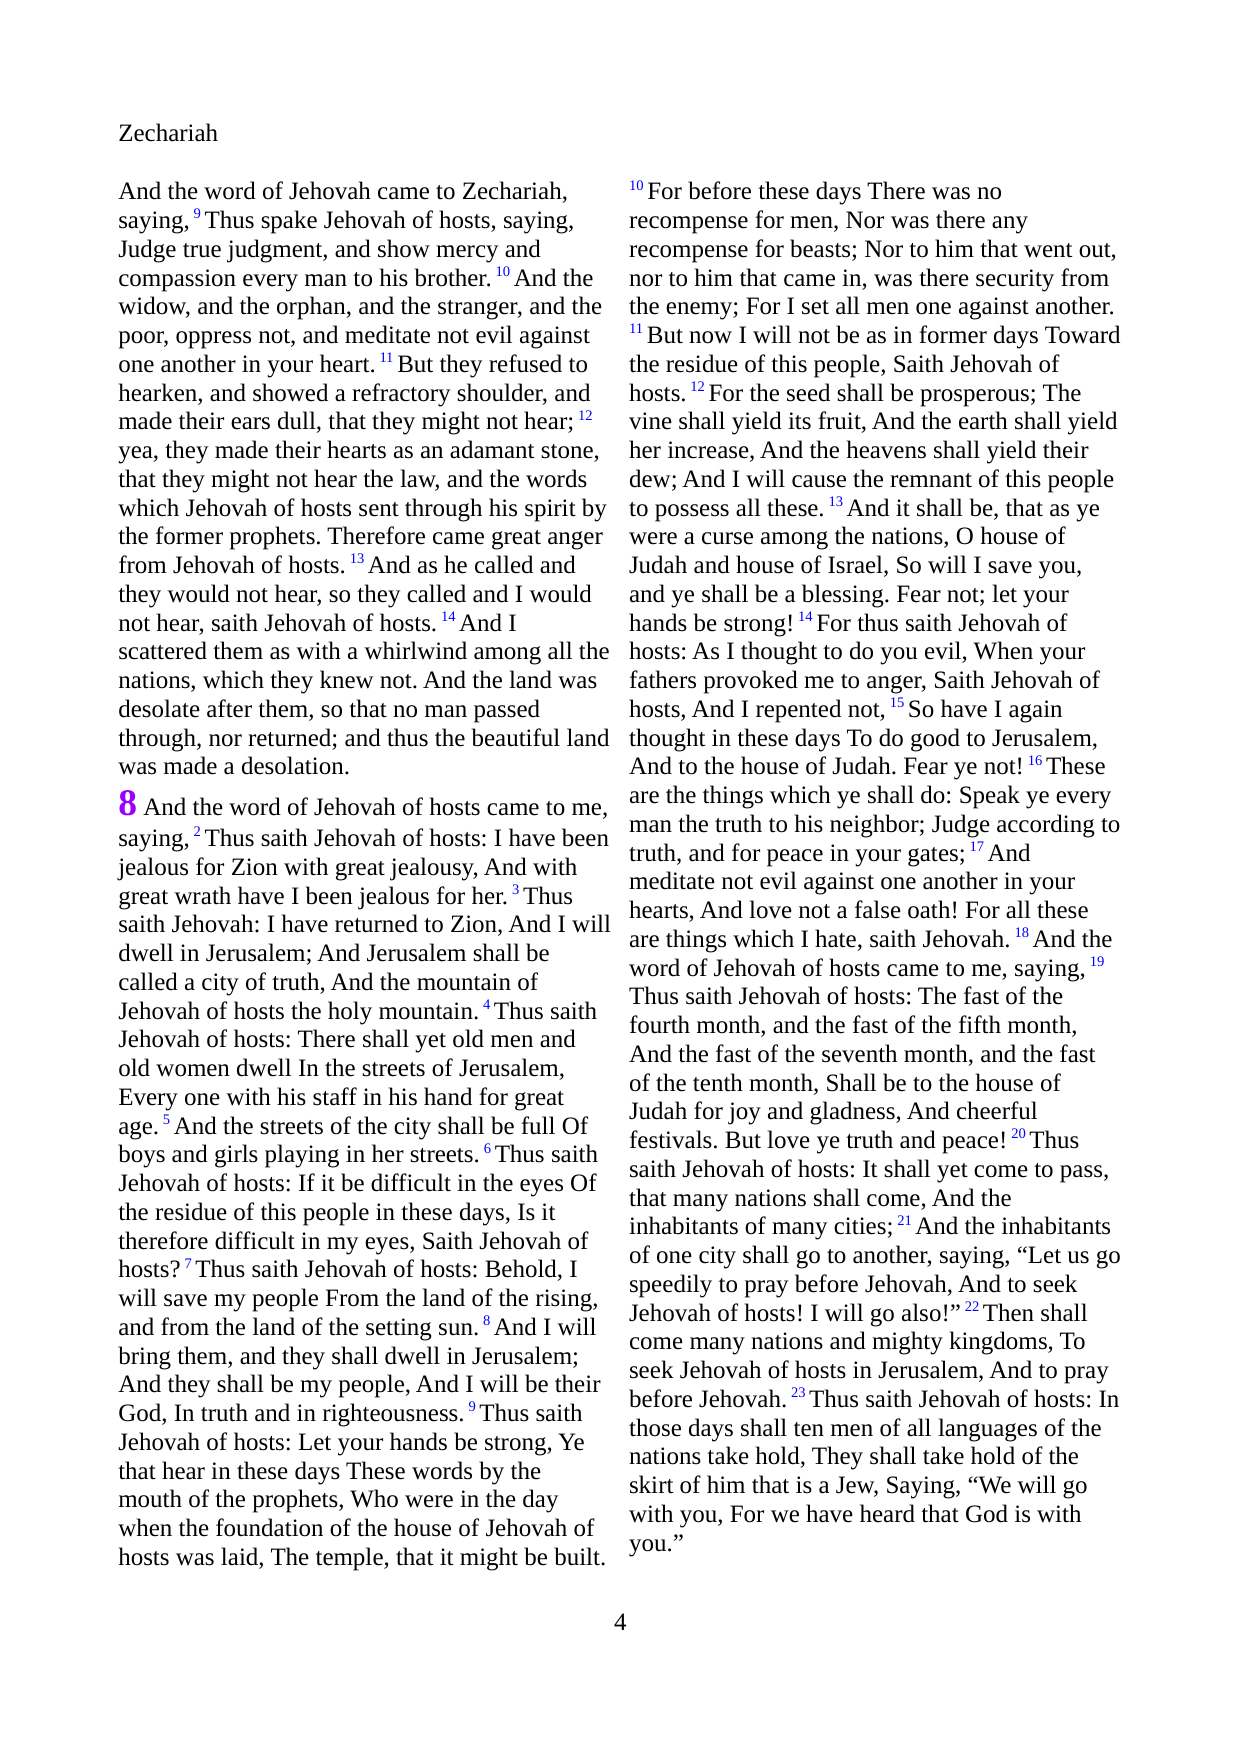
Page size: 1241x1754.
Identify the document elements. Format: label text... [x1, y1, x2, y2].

text 8 And the word of Jehovah of hosts came to me, saying, 2 Thus saith Jehovah of hosts: I have been jealous for Zion with great jealousy, And with great wrath have I been jealous for her. 3 Thus saith Jehovah: I have returned to Zion, And I will dwell in Jerusalem; And Jerusalem shall be called a city of truth, And the mountain of Jehovah of hosts the holy mountain. 4 Thus saith Jehovah of hosts: There shall yet old men and old women dwell In the streets of Jerusalem, Every one with his staff in his hand for great age. 5 And the streets of the city shall be full Of boys and girls playing in her streets. 6 Thus saith Jehovah of hosts: If it be difficult in the eyes Of the residue of this people in these days, Is it therefore difficult in my eyes, Saith Jehovah of hosts? 7 Thus saith Jehovah of hosts: Behold, I will save my people From the land of the rising, and from the land of the setting sun. 8 And I will bring them, and they shall dwell in Jerusalem; And they shall be my people, And I will be their God, In truth and in righteousness. 9 Thus saith Jehovah of hosts: Let your hands be strong, Ye that hear in these days These words by the mouth of the prophets, Who were in the day when the foundation of the house of Jehovah of hosts was laid, The temple, that it might be built. [118, 780, 611, 1571]
text And the word of Jehovah came to Zechariah, saying, 9 Thus spake Jehovah of hosts, saying, Judge true judgment, and show mercy and compassion every man to his brother. 10 And the widow, and the orphan, and the stranger, and the poor, oppress not, and meditate not evil against one another in your heart. 11 But they refused to hearken, and showed a refractory shoulder, and made their ears dull, that they might not hear; 12 yea, they made their hearts as an adamant stone, that they might not hear the law, and the words which Jehovah of hosts sent through his spirit by the former prophets. Therefore came great anger from Jehovah of hosts. 13 And as he called and they would not hear, so they called and I would not hear, saith Jehovah of hosts. 14 And I scattered them as with a whirlwind among all the nations, which they knew not. And the land was desolate after them, so that no man passed through, nor returned; and thus the beautiful land was made a desolation. [118, 176, 611, 780]
text 10 For before these days There was no recompense for men, Nor was there any recompense for beasts; Nor to him that went out, nor to him that came in, was there security from the enemy; For I set all men one against another. 11 But now I will not be as in former days Toward the residue of this people, Saith Jehovah of hosts. 12 For the seed shall be prosperous; The vine shall yield its fruit, And the earth shall yield her increase, And the heavens shall yield their dew; And I will cause the remnant of this people to possess all these. 13 And it shall be, that as ye were a curse among the nations, O house of Judah and house of Israel, So will I save you, and ye shall be a blessing. Fear not; let your hands be strong! 14 For thus saith Jehovah of hosts: As I thought to do you evil, When your fathers provoked me to anger, Saith Jehovah of hosts, And I repented not, 15 So have I again thought in these days To do good to Jerusalem, And to the house of Judah. Fear ye not! 16 These are the things which ye shall do: Speak ye every man the truth to his neighbor; Judge according to truth, and for peace in your gates; 17 And meditate not evil against one another in your hearts, And love not a false oath! For all these are things which I hate, saith Jehovah. 18 And the word of Jehovah of hosts came to me, saying, 19 Thus saith Jehovah of hosts: The fast of the fourth month, and the fast of the fifth month, And the fast of the seventh month, and the fast of the tenth month, Shall be to the house of Judah for joy and gladness, And cheerful festivals. But love ye truth and peace! 20 Thus saith Jehovah of hosts: It shall yet come to pass, that many nations shall come, And the inhabitants of many cities; 21 And the inhabitants of one city shall go to another, saying, “Let us go speedily to pray before Jehovah, And to seek Jehovah of hosts! I will go also!” 22 Then shall come many nations and mighty kingdoms, To seek Jehovah of hosts in Jerusalem, And to pray before Jehovah. 23 Thus saith Jehovah of hosts: In those days shall ten men of all languages of the nations take hold, They shall take hold of the skirt of him that is a Jew, Saying, “We will go with you, For we have heard that God is with you.” [629, 176, 1122, 1556]
